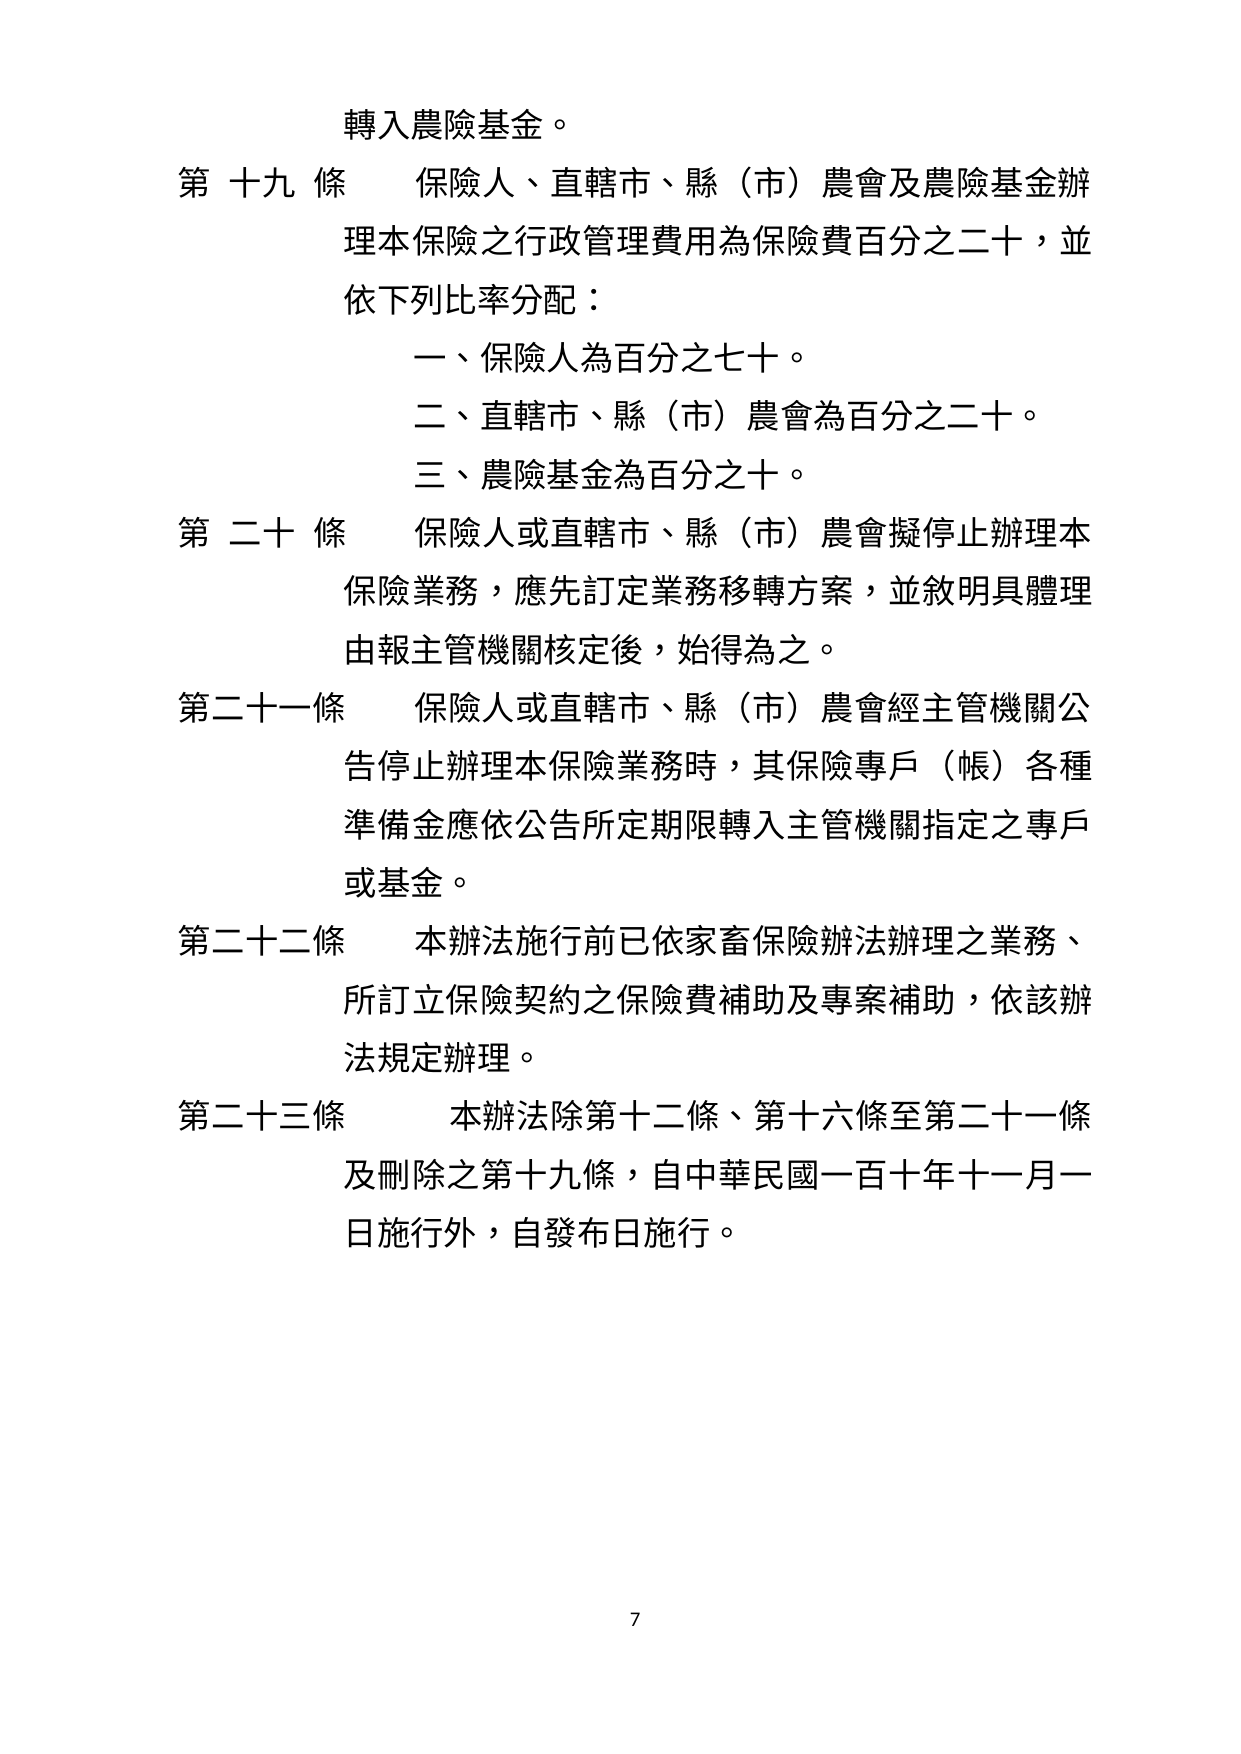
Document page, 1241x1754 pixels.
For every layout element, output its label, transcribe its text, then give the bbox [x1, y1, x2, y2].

text 第二十三條 本辦法除第十二條、第十六條至第二十一條及刪除之第十九條，自中華民國一百十年十一月一日施行外，自發布日施行。 [177, 1082, 1092, 1257]
text 三、農險基金為百分之十。 [342, 441, 1092, 499]
text 第二十一條 保險人或直轄市、縣（市）農會經主管機關公告停止辦理本保險業務時，其保險專戶（帳）各種準備金應依公告所定期限轉入主管機關指定之專戶或基金。 [177, 674, 1092, 907]
text 第二十二條 本辦法施行前已依家畜保險辦法辦理之業務、所訂立保險契約之保險費補助及專案補助，依該辦法規定辦理。 [177, 907, 1092, 1082]
text 轉入農險基金。 [177, 91, 1092, 149]
text 第 十九 條 保險人、直轄市、縣（市）農會及農險基金辦理本保險之行政管理費用為保險費百分之二十，並依下列比率分配： [177, 149, 1092, 324]
text 第 二十 條 保險人或直轄市、縣（市）農會擬停止辦理本保險業務，應先訂定業務移轉方案，並敘明具體理由報主管機關核定後，始得為之。 [177, 499, 1092, 674]
text 一、保險人為百分之七十。 [342, 324, 1092, 382]
text 二、直轄市、縣（市）農會為百分之二十。 [342, 382, 1092, 441]
